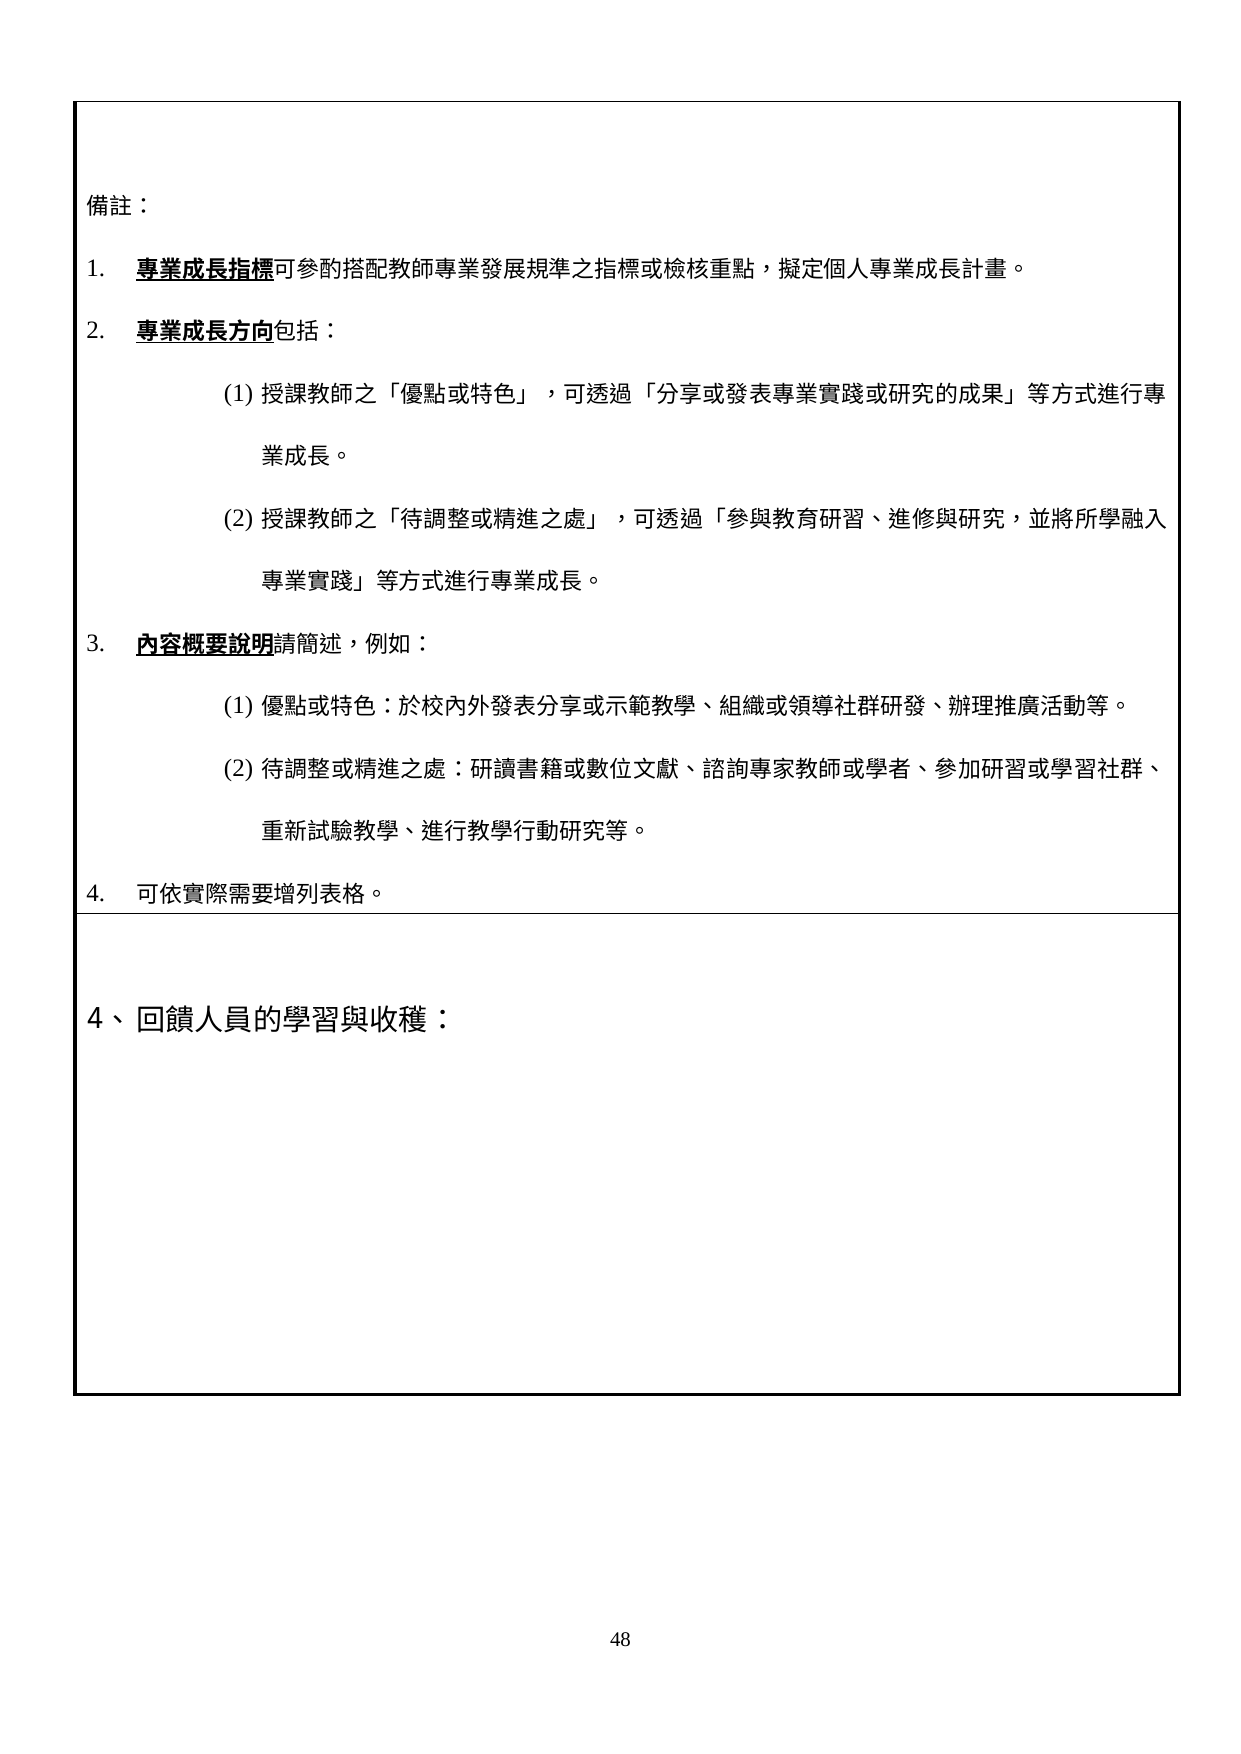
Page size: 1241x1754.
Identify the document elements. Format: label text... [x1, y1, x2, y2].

table_cell 授課教師預定專業成長計畫（於回饋人員綜合觀察前會談紀錄及教學觀察工具之紀錄分析內容，並與授課教師討論共同擬定後，由回饋人員填寫）： 備註： 專業成長指標可參酌搭配教師專業發展規準之指標或檢核重點，擬定個人專業成長計畫。 專業成長方向包括： 授課教師之「優點或特色」，可透過「分享或發表專業實踐或研究的成果」等方式進行專業成長。 授課教師之「待調整或精進之處」，可透過「參與教育研習、進修與研究，並將所學融入專業實踐」等方式進行專業成長。 內容概要說明請簡述，例如： 優點或特色：於校內外發表分享或示範教學、組織或領導社群研發、辦理推廣活動等。 待調整或精進之處：研讀書籍或數位文獻、諮詢專家教師或學者、參加研習或學習社群、重新試驗教學、進行教學行動研究等。 可依實際需要增列表格。 [77, 102, 1178, 913]
table_cell 回饋人員的學習與收穫： [77, 914, 1178, 1393]
